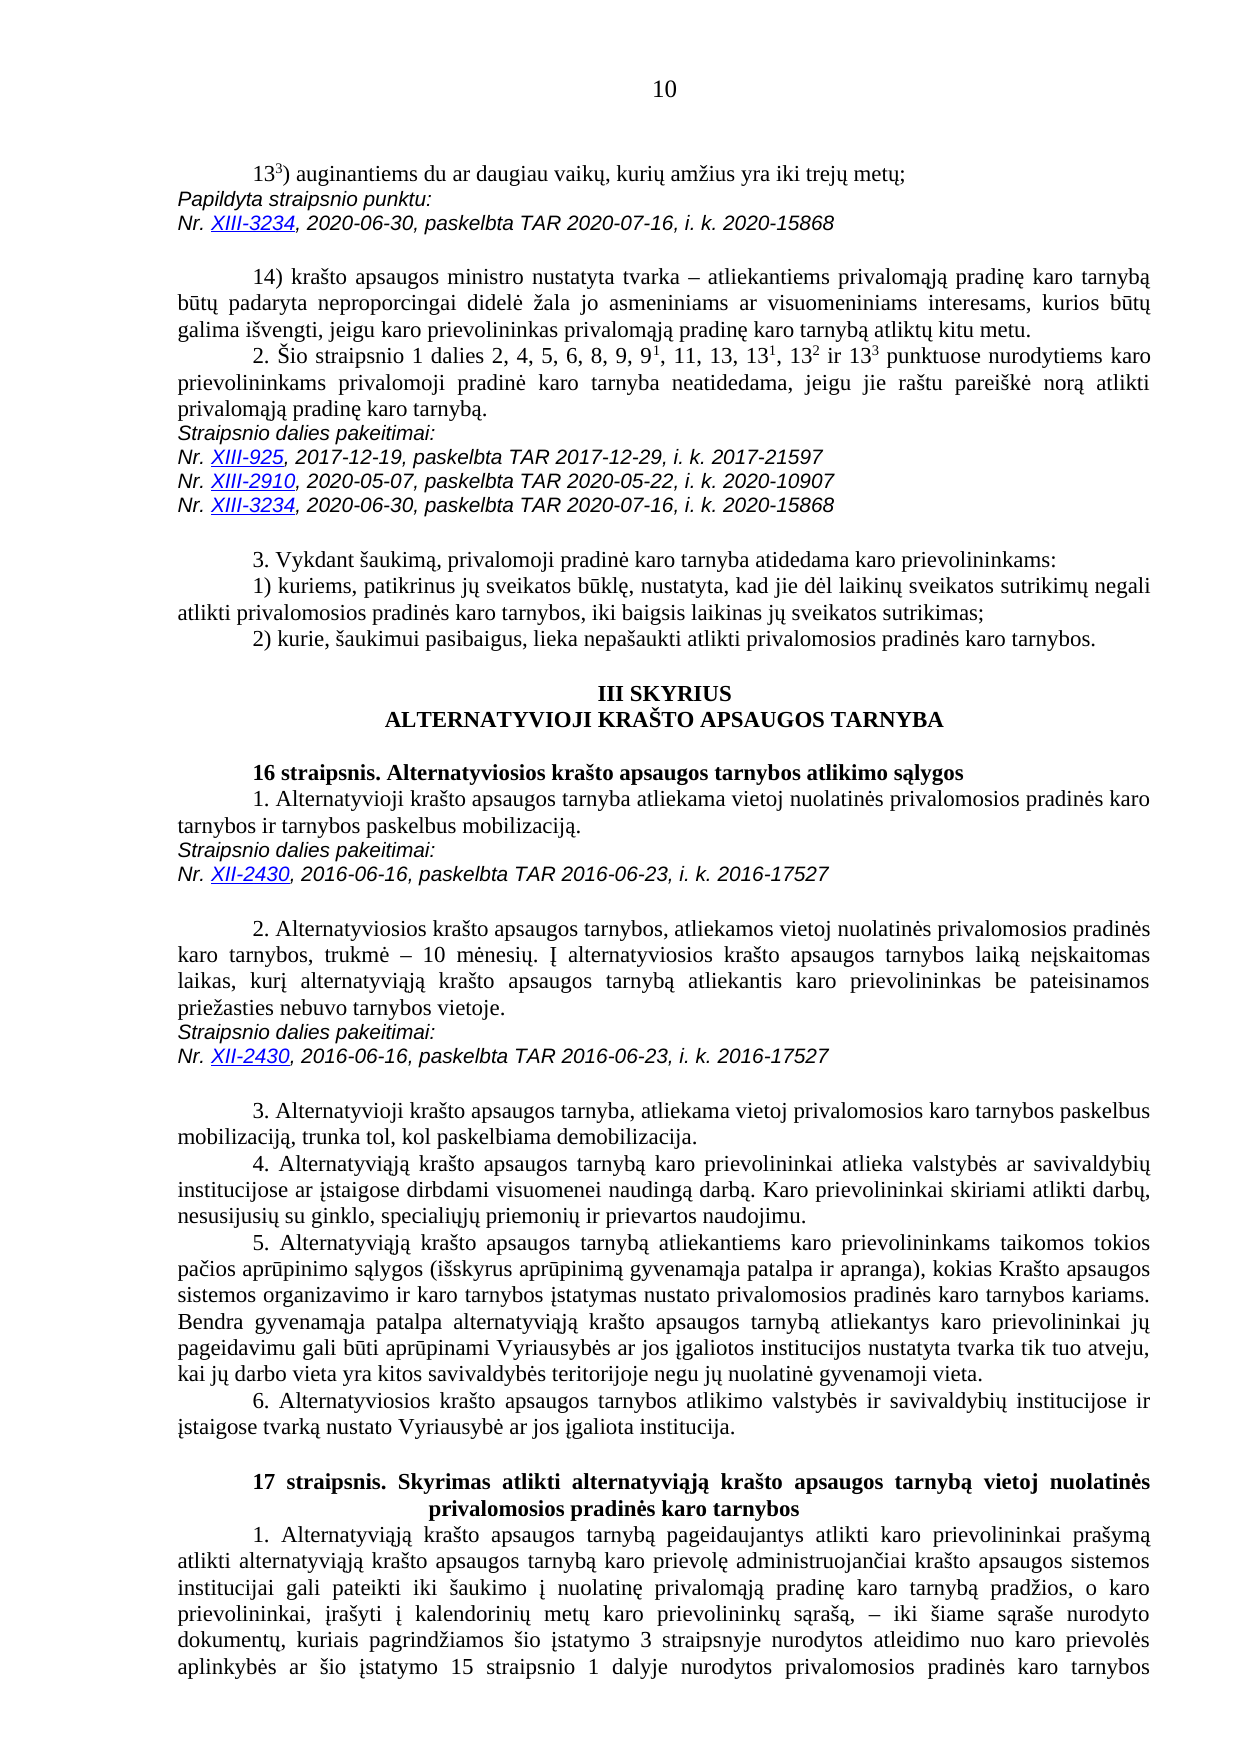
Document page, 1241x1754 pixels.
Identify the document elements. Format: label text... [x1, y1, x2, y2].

text 133) auginantiems du ar daugiau vaikų, kurių amžius yra iki trejų metų; [177, 160, 1152, 186]
text 2. Alternatyviosios krašto apsaugos tarnybos, atliekamos vietoj nuolatinės privalomosios pradinės karo tarnybos, trukmė – 10 mėnesių. Į alternatyviosios krašto apsaugos tarnybos laiką neįskaitomas laikas, kurį alternatyviąją krašto apsaugos tarnybą atliekantis karo prievolininkas be pateisinamos priežasties nebuvo tarnybos vietoje. [177, 915, 1152, 1020]
text 2) kurie, šaukimui pasibaigus, lieka nepašaukti atlikti privalomosios pradinės karo tarnybos. [177, 625, 1152, 651]
text 3. Vykdant šaukimą, privalomoji pradinė karo tarnyba atidedama karo prievolininkams: [177, 546, 1152, 572]
text 1. Alternatyviąją krašto apsaugos tarnybą pageidaujantys atlikti karo prievolininkai prašymą atlikti alternatyviąją krašto apsaugos tarnybą karo prievolę administruojančiai krašto apsaugos sistemos institucijai gali pateikti iki šaukimo į nuolatinę privalomąją pradinę karo tarnybą pradžios, o karo prievolininkai, įrašyti į kalendorinių metų karo prievolininkų sąrašą, – iki šiame sąraše nurodyto dokumentų, kuriais pagrindžiamos šio įstatymo 3 straipsnyje nurodytos atleidimo nuo karo prievolės aplinkybės ar šio įstatymo 15 straipsnio 1 dalyje nurodytos privalomosios pradinės karo tarnybos [177, 1521, 1152, 1679]
text 3. Alternatyvioji krašto apsaugos tarnyba, atliekama vietoj privalomosios karo tarnybos paskelbus mobilizaciją, trunka tol, kol paskelbiama demobilizacija. [177, 1097, 1152, 1149]
text 2. Šio straipsnio 1 dalies 2, 4, 5, 6, 8, 9, 91, 11, 13, 131, 132 ir 133 punktuose nurodytiems karo prievolininkams privalomoji pradinė karo tarnyba neatidedama, jeigu jie raštu pareiškė norą atlikti privalomąją pradinę karo tarnybą. [177, 342, 1152, 421]
text Straipsnio dalies pakeitimai: [177, 421, 1152, 445]
text 5. Alternatyviąją krašto apsaugos tarnybą atliekantiems karo prievolininkams taikomos tokios pačios aprūpinimo sąlygos (išskyrus aprūpinimą gyvenamąja patalpa ir apranga), kokias Krašto apsaugos sistemos organizavimo ir karo tarnybos įstatymas nustato privalomosios pradinės karo tarnybos kariams. Bendra gyvenamąja patalpa alternatyviąją krašto apsaugos tarnybą atliekantys karo prievolininkai jų pageidavimu gali būti aprūpinami Vyriausybės ar jos įgaliotos institucijos nustatyta tvarka tik tuo atveju, kai jų darbo vieta yra kitos savivaldybės teritorijoje negu jų nuolatinė gyvenamoji vieta. [177, 1229, 1152, 1387]
text 4. Alternatyviąją krašto apsaugos tarnybą karo prievolininkai atlieka valstybės ar savivaldybių institucijose ar įstaigose dirbdami visuomenei naudingą darbą. Karo prievolininkai skiriami atlikti darbų, nesusijusių su ginklo, specialiųjų priemonių ir prievartos naudojimu. [177, 1149, 1152, 1229]
text Nr. XII-2430, 2016-06-16, paskelbta TAR 2016-06-23, i. k. 2016-17527 [177, 862, 1152, 886]
text 6. Alternatyviosios krašto apsaugos tarnybos atlikimo valstybės ir savivaldybių institucijose ir įstaigose tvarką nustato Vyriausybė ar jos įgaliota institucija. [177, 1387, 1152, 1439]
text Nr. XIII-3234, 2020-06-30, paskelbta TAR 2020-07-16, i. k. 2020-15868 [177, 210, 1152, 234]
text Straipsnio dalies pakeitimai: [177, 838, 1152, 862]
text 17 straipsnis. Skyrimas atlikti alternatyviąją krašto apsaugos tarnybą vietoj nuolatinės privalomosios pradinės karo tarnybos [252, 1468, 1152, 1521]
text Straipsnio dalies pakeitimai: [177, 1020, 1152, 1044]
text Nr. XIII-925, 2017-12-19, paskelbta TAR 2017-12-29, i. k. 2017-21597 [177, 445, 1152, 469]
text 14) krašto apsaugos ministro nustatyta tvarka – atliekantiems privalomąją pradinę karo tarnybą būtų padaryta neproporcingai didelė žala jo asmeniniams ar visuomeniniams interesams, kurios būtų galima išvengti, jeigu karo prievolininkas privalomąją pradinę karo tarnybą atliktų kitu metu. [177, 263, 1152, 342]
text Nr. XIII-2910, 2020-05-07, paskelbta TAR 2020-05-22, i. k. 2020-10907 [177, 469, 1152, 493]
text Papildyta straipsnio punktu: [177, 186, 1152, 210]
text III SKYRIUS [177, 680, 1152, 706]
text 16 straipsnis. Alternatyviosios krašto apsaugos tarnybos atlikimo sąlygos [177, 759, 1152, 785]
text 1) kuriems, patikrinus jų sveikatos būklę, nustatyta, kad jie dėl laikinų sveikatos sutrikimų negali atlikti privalomosios pradinės karo tarnybos, iki baigsis laikinas jų sveikatos sutrikimas; [177, 572, 1152, 625]
text Nr. XII-2430, 2016-06-16, paskelbta TAR 2016-06-23, i. k. 2016-17527 [177, 1044, 1152, 1068]
text 1. Alternatyvioji krašto apsaugos tarnyba atliekama vietoj nuolatinės privalomosios pradinės karo tarnybos ir tarnybos paskelbus mobilizaciją. [177, 785, 1152, 838]
text Nr. XIII-3234, 2020-06-30, paskelbta TAR 2020-07-16, i. k. 2020-15868 [177, 493, 1152, 517]
text ALTERNATYVIOJI KRAŠTO APSAUGOS TARNYBA [177, 706, 1152, 733]
